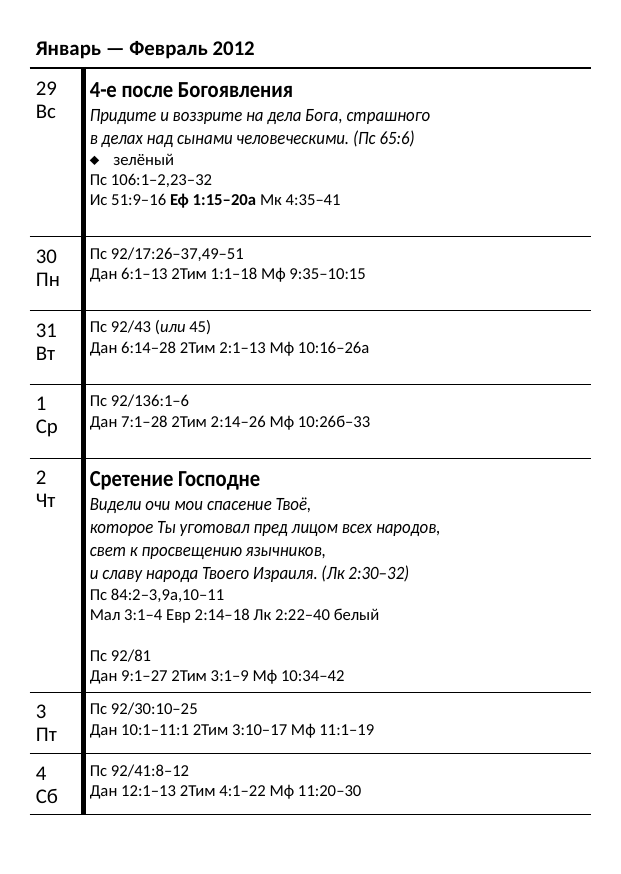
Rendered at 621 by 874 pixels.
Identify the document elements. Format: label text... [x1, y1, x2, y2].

table_cell 31 Вт [30, 311, 81, 384]
table_cell Пс 92/136:1–6 Дан 7:1–28 2Тим 2:14–26 Мф 10:26б–33 [86, 385, 591, 457]
table_cell 4-е после Богоявления Придите и воззрите на дела Бога, страшного в делах над сынами человеческими. (Пс 65:6) зелёный Пс 106:1–2,23–32 Ис 51:9–16 Еф 1:15–20а Мк 4:35–41 [86, 69, 591, 236]
table_cell 30 Пн [30, 237, 81, 310]
table_cell Сретение Господне Видели очи мои спасение Твоё, которое Ты уготовал пред лицом всех народов, свет к просвещению язычников, и славу народа Твоего Израиля. (Лк 2:30–32) Пс 84:2–3,9а,10–11 Мал 3:1–4 Евр 2:14–18 Лк 2:22–40 белый Пс 92/81 Дан 9:1–27 2Тим 3:1–9 Мф 10:34–42 [86, 459, 591, 692]
table_header Январь — Февраль 2012 [30, 30, 591, 67]
table_cell 29 Вс [30, 69, 81, 236]
table_cell 1 Ср [30, 385, 81, 457]
table_cell 4 Сб [30, 754, 81, 814]
table_cell Пс 92/41:8–12 Дан 12:1–13 2Тим 4:1–22 Мф 11:20–30 [86, 754, 591, 814]
table_cell 3 Пт [30, 693, 81, 753]
table_cell Пс 92/30:10–25 Дан 10:1–11:1 2Тим 3:10–17 Мф 11:1–19 [86, 693, 591, 753]
table_cell Пс 92/17:26–37,49–51 Дан 6:1–13 2Тим 1:1–18 Мф 9:35–10:15 [86, 237, 591, 310]
table_cell 2 Чт [30, 459, 81, 692]
table_cell Пс 92/43 (или 45) Дан 6:14–28 2Тим 2:1–13 Мф 10:16–26а [86, 311, 591, 384]
